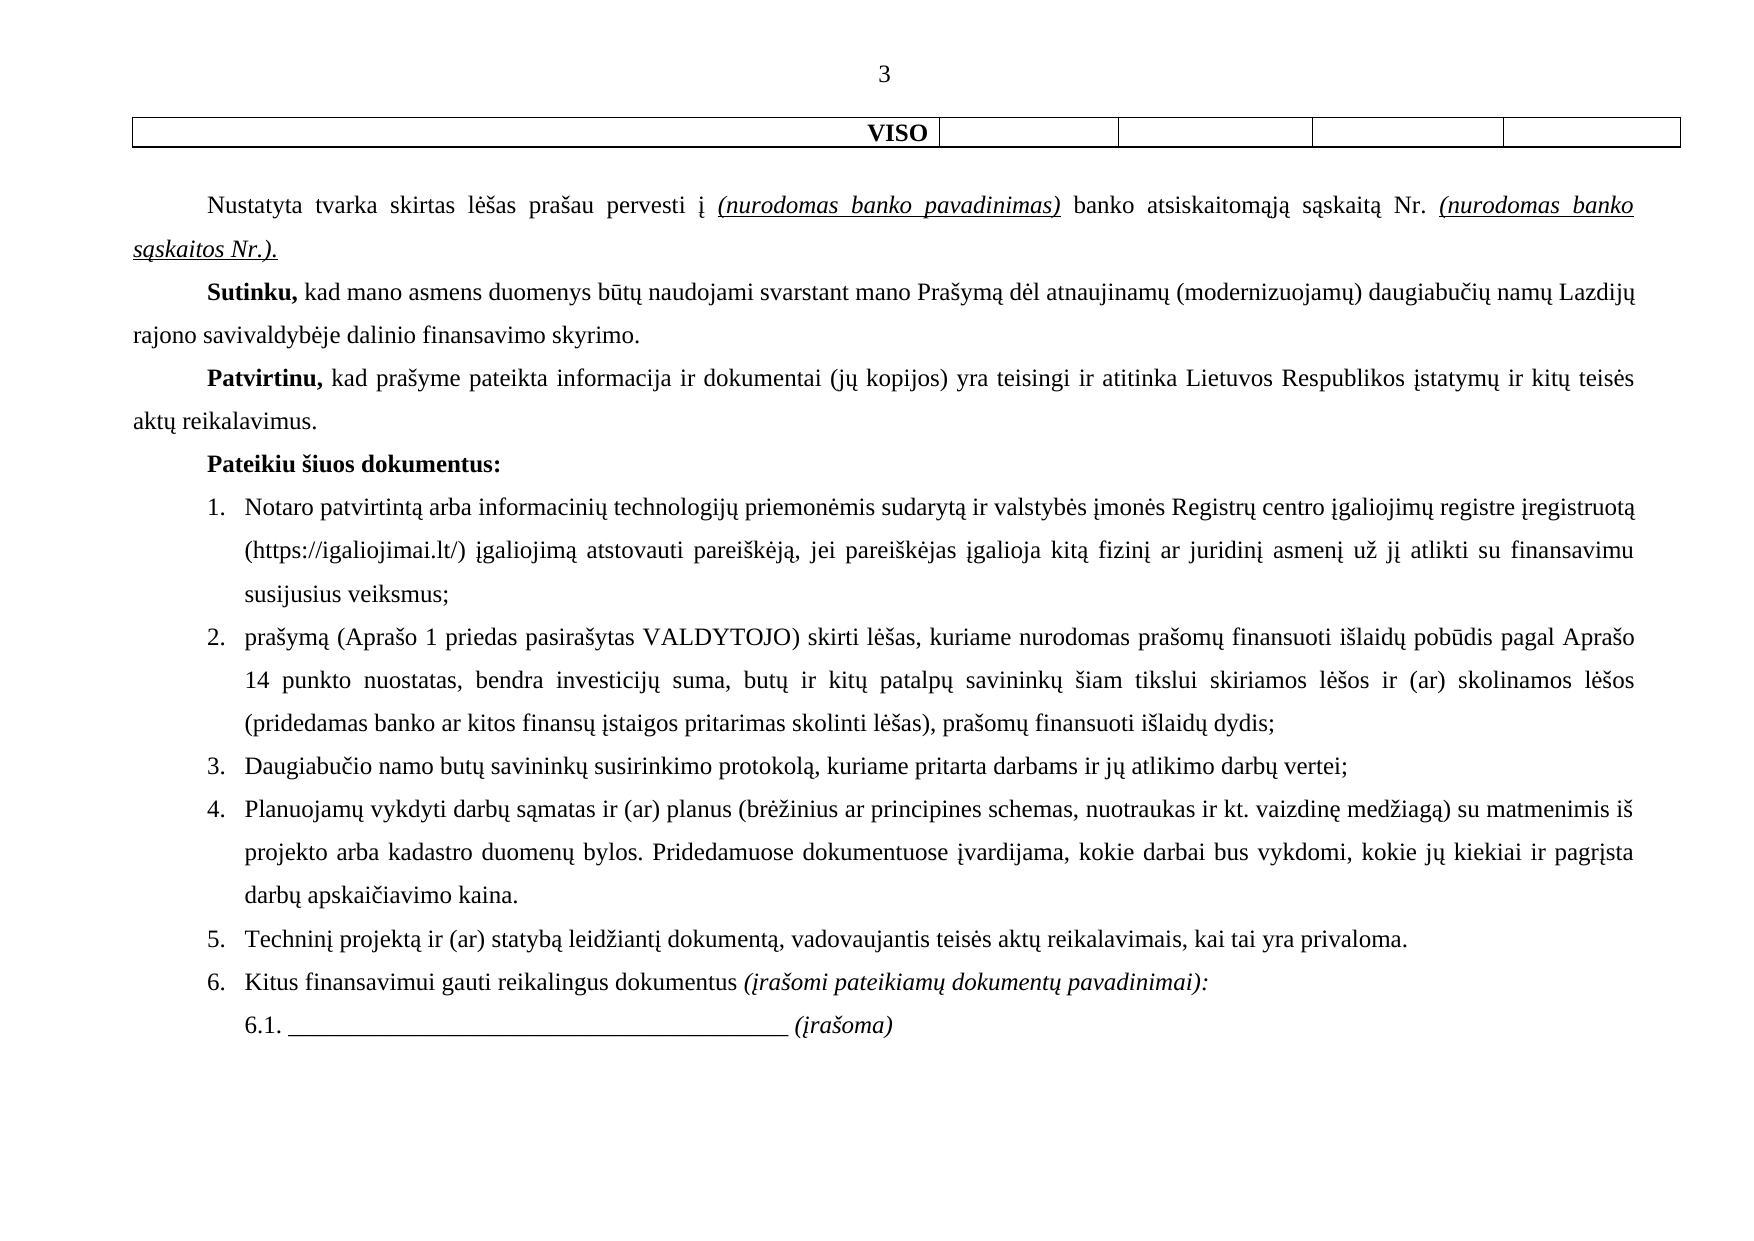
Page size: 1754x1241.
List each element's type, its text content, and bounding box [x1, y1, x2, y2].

text 6.1. ________________________________________ (įrašoma) [244, 1010, 1636, 1039]
text Pateikiu šiuos dokumentus: [133, 449, 1636, 478]
table_cell [1504, 118, 1680, 146]
text Nustatyta tvarka skirtas lėšas prašau pervesti į (nurodomas banko pavadinimas) banko atsiskaitomąją sąskaitą Nr. (nurodomas banko sąskaitos Nr.). [133, 191, 1636, 262]
text 3. Daugiabučio namo butų savininkų susirinkimo protokolą, kuriame pritarta darbams ir jų atlikimo darbų vertei; [207, 751, 1636, 780]
text 6. Kitus finansavimui gauti reikalingus dokumentus (įrašomi pateikiamų dokumentų pavadinimai): [207, 967, 1636, 996]
text Sutinku, kad mano asmens duomenys būtų naudojami svarstant mano Prašymą dėl atnaujinamų (modernizuojamų) daugiabučių namų Lazdijų rajono savivaldybėje dalinio finansavimo skyrimo. [133, 277, 1636, 349]
text 4. Planuojamų vykdyti darbų sąmatas ir (ar) planus (brėžinius ar principines schemas, nuotraukas ir kt. vaizdinę medžiagą) su matmenimis iš projekto arba kadastro duomenų bylos. Pridedamuose dokumentuose įvardijama, kokie darbai bus vykdomi, kokie jų kiekiai ir pagrįsta darbų apskaičiavimo kaina. [207, 794, 1636, 909]
text 1. Notaro patvirtintą arba informacinių technologijų priemonėmis sudarytą ir valstybės įmonės Registrų centro įgaliojimų registre įregistruotą (https://igaliojimai.lt/) įgaliojimą atstovauti pareiškėją, jei pareiškėjas įgalioja kitą fizinį ar juridinį asmenį už jį atlikti su finansavimu susijusius veiksmus; [207, 492, 1636, 607]
table_cell [1119, 118, 1312, 146]
table_cell [1313, 118, 1503, 146]
table_cell VISO [133, 118, 939, 146]
text Patvirtinu, kad prašyme pateikta informacija ir dokumentai (jų kopijos) yra teisingi ir atitinka Lietuvos Respublikos įstatymų ir kitų teisės aktų reikalavimus. [133, 363, 1636, 435]
table_cell [940, 118, 1118, 146]
text 5. Techninį projektą ir (ar) statybą leidžiantį dokumentą, vadovaujantis teisės aktų reikalavimais, kai tai yra privaloma. [207, 924, 1636, 952]
text 2. prašymą (Aprašo 1 priedas pasirašytas VALDYTOJO) skirti lėšas, kuriame nurodomas prašomų finansuoti išlaidų pobūdis pagal Aprašo 14 punkto nuostatas, bendra investicijų suma, butų ir kitų patalpų savininkų šiam tikslui skiriamos lėšos ir (ar) skolinamos lėšos (pridedamas banko ar kitos finansų įstaigos pritarimas skolinti lėšas), prašomų finansuoti išlaidų dydis; [207, 622, 1636, 737]
table_cell [1681, 117, 1686, 146]
